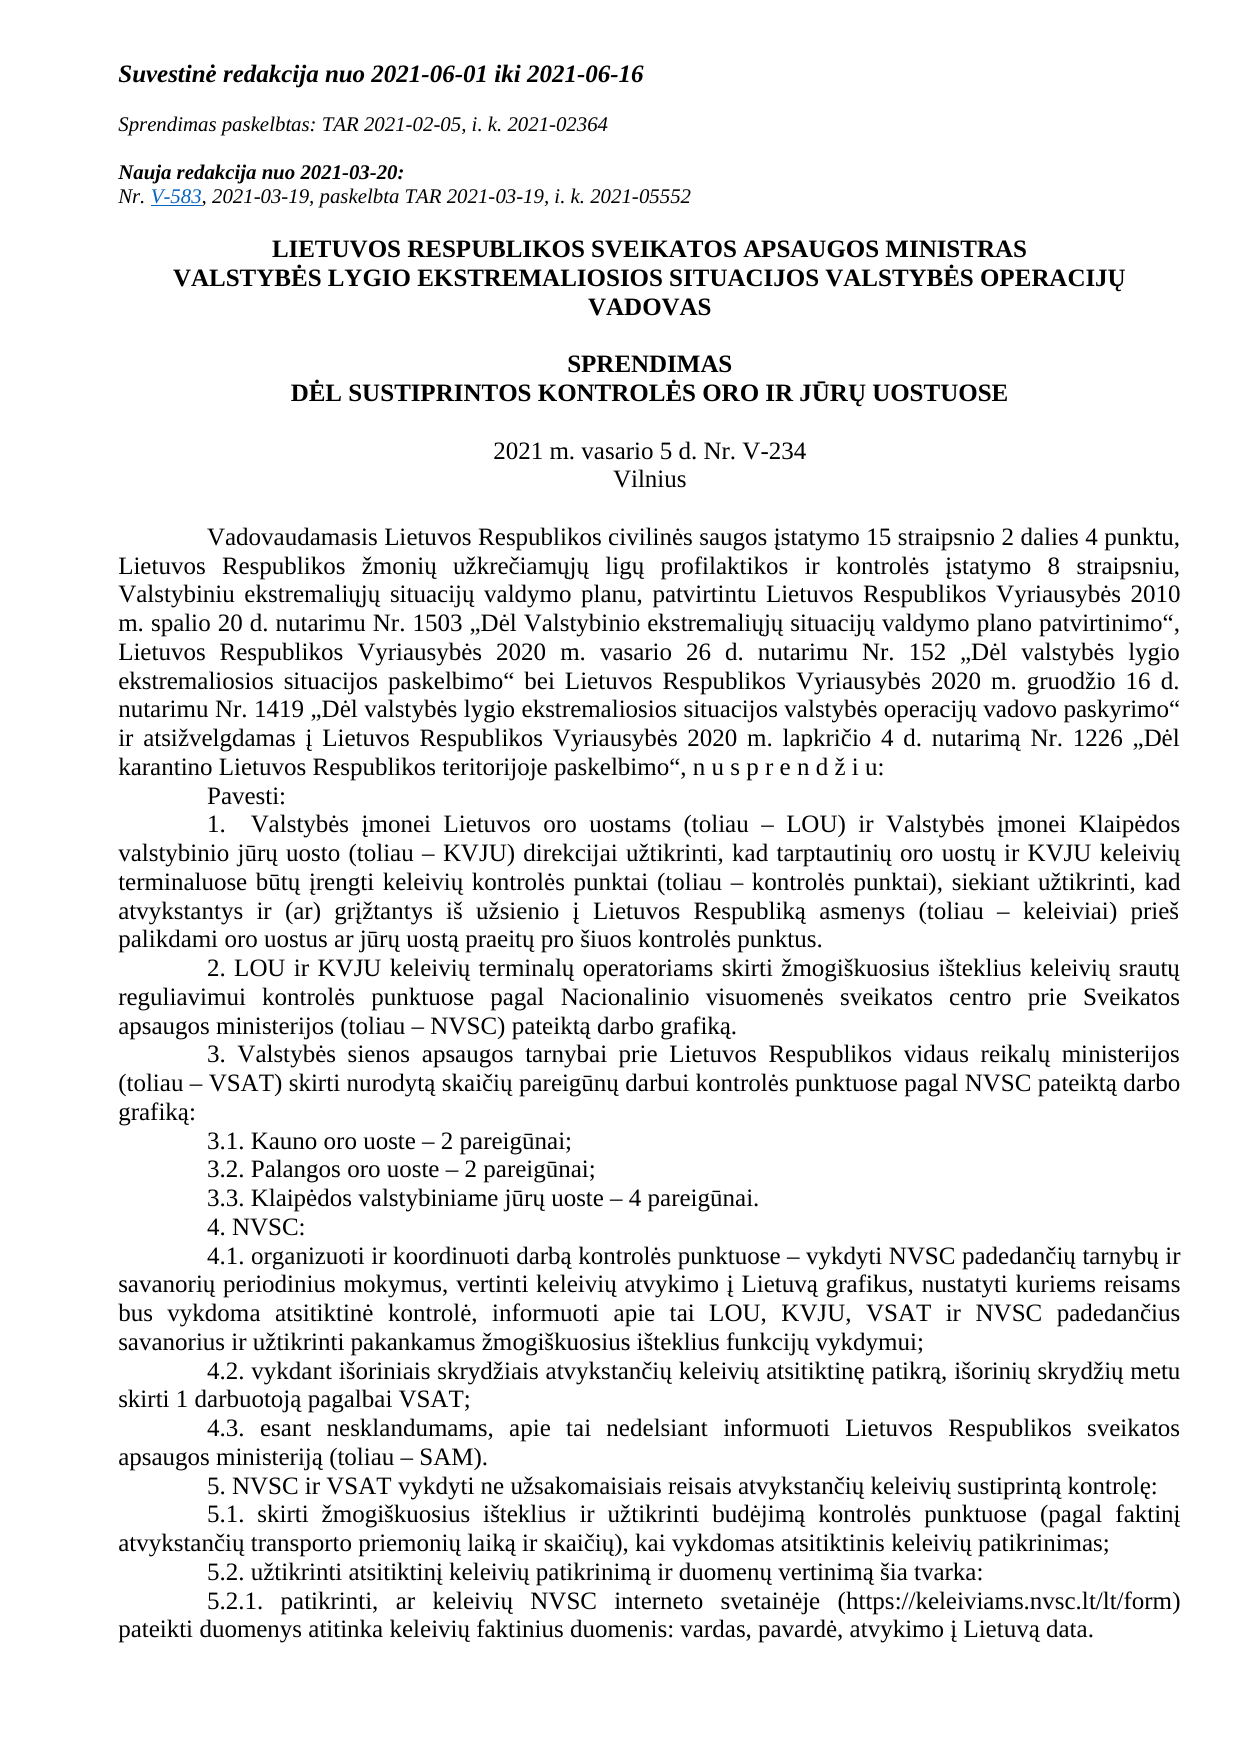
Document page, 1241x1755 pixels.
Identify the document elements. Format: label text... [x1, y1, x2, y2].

text 1. Valstybės įmonei Lietuvos oro uostams (toliau – LOU) ir Valstybės įmonei Klaipėdos valstybinio jūrų uosto (toliau – KVJU) direkcijai užtikrinti, kad tarptautinių oro uostų ir KVJU keleivių terminaluose būtų įrengti keleivių kontrolės punktai (toliau – kontrolės punktai), siekiant užtikrinti, kad atvykstantys ir (ar) grįžtantys iš užsienio į Lietuvos Respubliką asmenys (toliau – keleiviai) prieš palikdami oro uostus ar jūrų uostą praeitų pro šiuos kontrolės punktus. [118, 809, 1181, 953]
text 5.2. užtikrinti atsitiktinį keleivių patikrinimą ir duomenų vertinimą šia tvarka: [118, 1557, 1181, 1586]
text 3.2. Palangos oro uoste – 2 pareigūnai; [118, 1154, 1181, 1183]
text LIETUVOS RESPUBLIKOS SVEIKATOS APSAUGOS MINISTRAS [118, 234, 1181, 263]
text 4.2. vykdant išoriniais skrydžiais atvykstančių keleivių atsitiktinę patikrą, išorinių skrydžių metu skirti 1 darbuotoją pagalbai VSAT; [118, 1356, 1181, 1413]
text 2. LOU ir KVJU keleivių terminalų operatoriams skirti žmogiškuosius išteklius keleivių srautų reguliavimui kontrolės punktuose pagal Nacionalinio visuomenės sveikatos centro prie Sveikatos apsaugos ministerijos (toliau – NVSC) pateiktą darbo grafiką. [118, 953, 1181, 1039]
text 4. NVSC: [118, 1212, 1181, 1241]
text Nauja redakcija nuo 2021-03-20: [118, 160, 1181, 184]
text DĖL SUSTIPRINTOS KONTROLĖS ORO IR JŪRŲ UOSTUOSE [118, 378, 1181, 407]
text Sprendimas paskelbtas: TAR 2021-02-05, i. k. 2021-02364 [118, 112, 1181, 136]
text Nr. V-583, 2021-03-19, paskelbta TAR 2021-03-19, i. k. 2021-05552 [118, 184, 1181, 208]
text Pavesti: [118, 781, 1181, 809]
text 5.1. skirti žmogiškuosius išteklius ir užtikrinti budėjimą kontrolės punktuose (pagal faktinį atvykstančių transporto priemonių laiką ir skaičių), kai vykdomas atsitiktinis keleivių patikrinimas; [118, 1499, 1181, 1557]
text VALSTYBĖS LYGIO EKSTREMALIOSIOS SITUACIJOS VALSTYBĖS OPERACIJŲ VADOVAS [118, 263, 1181, 321]
text 5.2.1. patikrinti, ar keleivių NVSC interneto svetainėje (https://keleiviams.nvsc.lt/lt/form) pateikti duomenys atitinka keleivių faktinius duomenis: vardas, pavardė, atvykimo į Lietuvą data. [118, 1586, 1181, 1643]
text 3.3. Klaipėdos valstybiniame jūrų uoste – 4 pareigūnai. [118, 1183, 1181, 1212]
text Vadovaudamasis Lietuvos Respublikos civilinės saugos įstatymo 15 straipsnio 2 dalies 4 punktu, Lietuvos Respublikos žmonių užkrečiamųjų ligų profilaktikos ir kontrolės įstatymo 8 straipsniu, Valstybiniu ekstremaliųjų situacijų valdymo planu, patvirtintu Lietuvos Respublikos Vyriausybės 2010 m. spalio 20 d. nutarimu Nr. 1503 „Dėl Valstybinio ekstremaliųjų situacijų valdymo plano patvirtinimo“, Lietuvos Respublikos Vyriausybės 2020 m. vasario 26 d. nutarimu Nr. 152 „Dėl valstybės lygio ekstremaliosios situacijos paskelbimo“ bei Lietuvos Respublikos Vyriausybės 2020 m. gruodžio 16 d. nutarimu Nr. 1419 „Dėl valstybės lygio ekstremaliosios situacijos valstybės operacijų vadovo paskyrimo“ ir atsižvelgdamas į Lietuvos Respublikos Vyriausybės 2020 m. lapkričio 4 d. nutarimą Nr. 1226 „Dėl karantino Lietuvos Respublikos teritorijoje paskelbimo“, n u s p r e n d ž i u: [118, 522, 1181, 781]
text 4.3. esant nesklandumams, apie tai nedelsiant informuoti Lietuvos Respublikos sveikatos apsaugos ministeriją (toliau – SAM). [118, 1413, 1181, 1471]
text Suvestinė redakcija nuo 2021-06-01 iki 2021-06-16 [118, 59, 1181, 88]
text 3.1. Kauno oro uoste – 2 pareigūnai; [118, 1126, 1181, 1154]
text SPRENDIMAS [118, 349, 1181, 378]
text 4.1. organizuoti ir koordinuoti darbą kontrolės punktuose – vykdyti NVSC padedančių tarnybų ir savanorių periodinius mokymus, vertinti keleivių atvykimo į Lietuvą grafikus, nustatyti kuriems reisams bus vykdoma atsitiktinė kontrolė, informuoti apie tai LOU, KVJU, VSAT ir NVSC padedančius savanorius ir užtikrinti pakankamus žmogiškuosius išteklius funkcijų vykdymui; [118, 1241, 1181, 1356]
text 2021 m. vasario 5 d. Nr. V-234 Vilnius [118, 436, 1181, 493]
text 3. Valstybės sienos apsaugos tarnybai prie Lietuvos Respublikos vidaus reikalų ministerijos (toliau – VSAT) skirti nurodytą skaičių pareigūnų darbui kontrolės punktuose pagal NVSC pateiktą darbo grafiką: [118, 1039, 1181, 1126]
text 5. NVSC ir VSAT vykdyti ne užsakomaisiais reisais atvykstančių keleivių sustiprintą kontrolę: [118, 1471, 1181, 1499]
